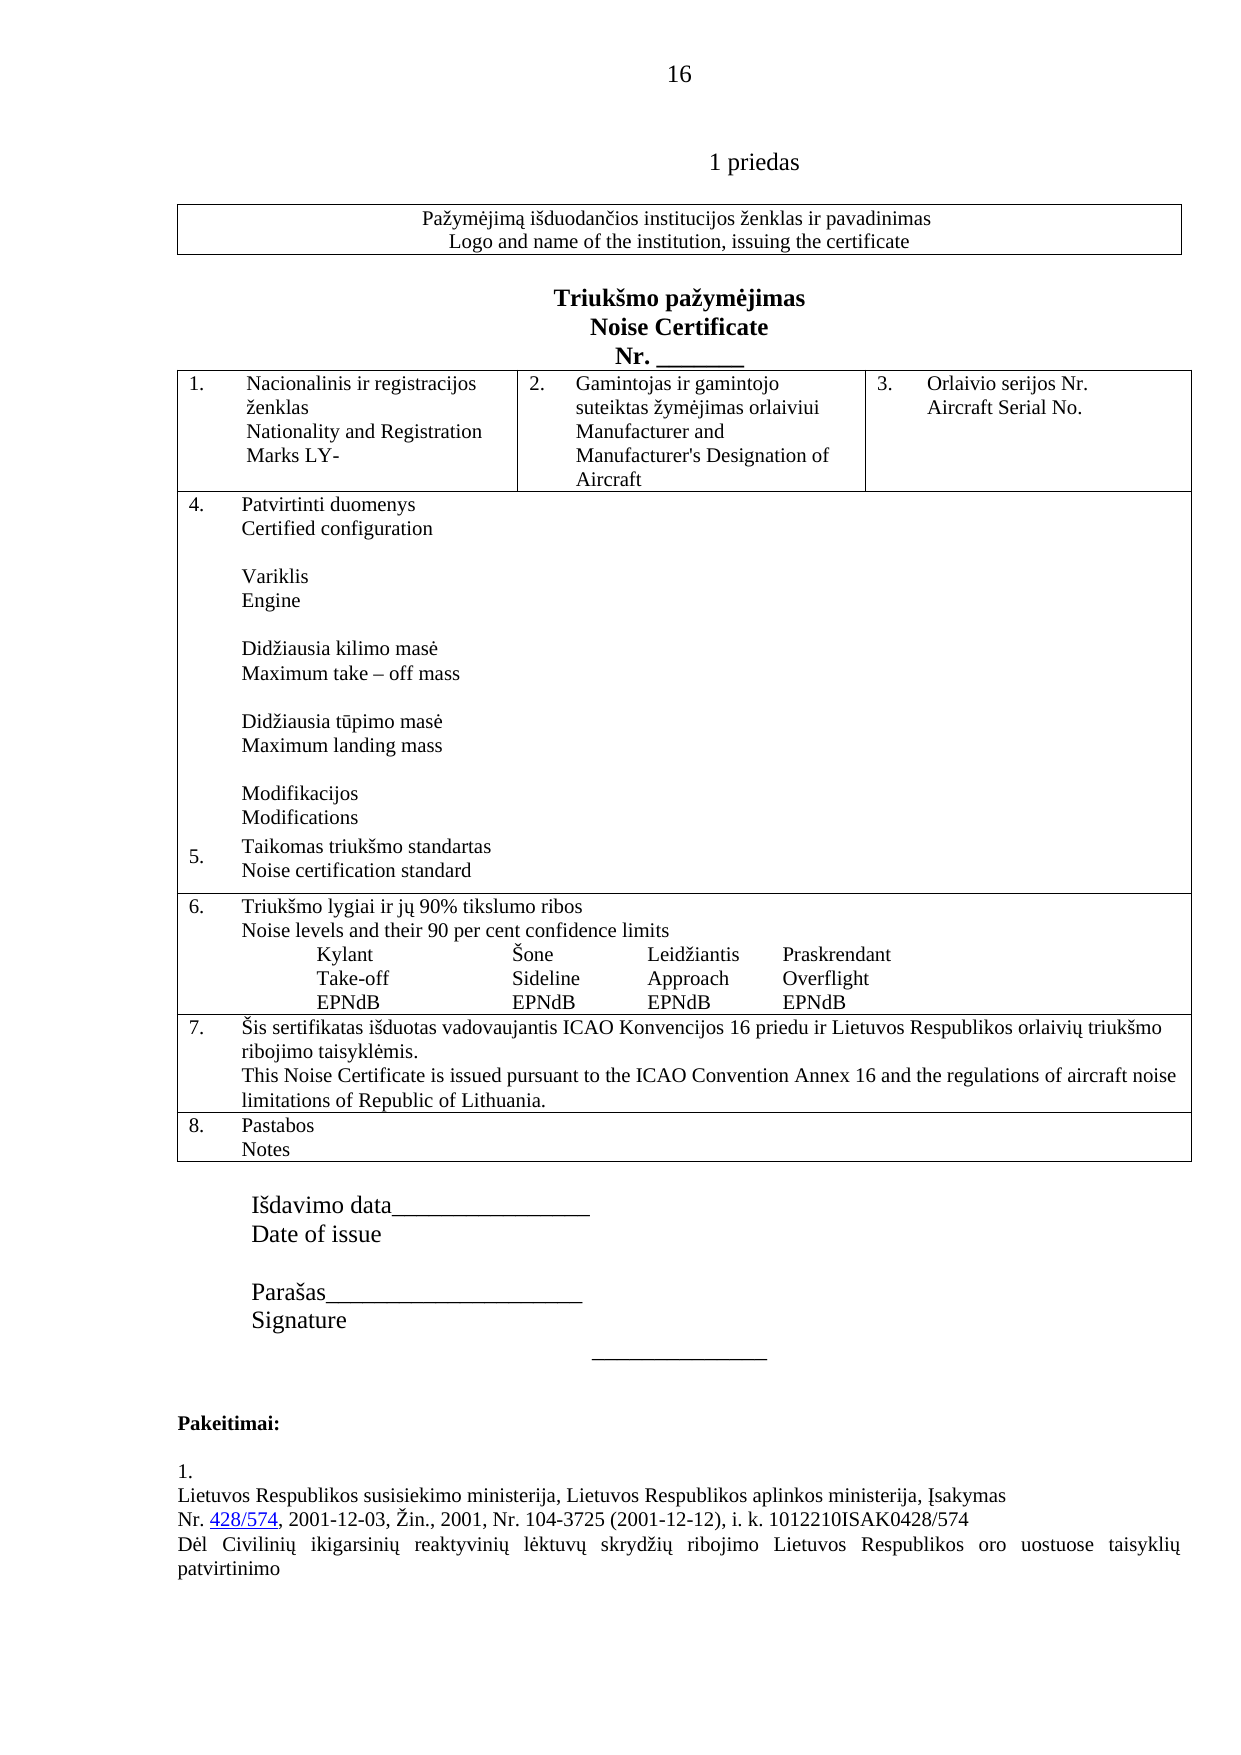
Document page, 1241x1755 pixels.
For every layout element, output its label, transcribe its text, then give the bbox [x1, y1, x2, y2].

table_cell 7. [178, 1015, 230, 1112]
table_cell Šis sertifikatas išduotas vadovaujantis ICAO Konvencijos 16 priedu ir Lietuvos Respublikos orlaivių triukšmo ribojimo taisyklėmis. This Noise Certificate is issued pursuant to the ICAO Convention Annex 16 and the regulations of aircraft noise limitations of Republic of Lithuania. [230, 1015, 1191, 1112]
text Triukšmo pažymėjimas [177, 283, 1181, 312]
text Nr. 428/574, 2001-12-03, Žin., 2001, Nr. 104-3725 (2001-12-12), i. k. 1012210ISAK0428/574 [177, 1507, 1181, 1531]
table_cell Taikomas triukšmo standartas Noise certification standard [230, 834, 1191, 893]
text Pakeitimai: [177, 1411, 1181, 1435]
table_cell 6. [178, 894, 230, 1014]
text ______________ [177, 1334, 1181, 1363]
text 1. [177, 1459, 1181, 1483]
text Noise Certificate [177, 312, 1181, 341]
table_header Nacionalinis ir registracijos ženklas Nationality and Registration Marks LY- [235, 371, 517, 491]
text Signature [177, 1306, 1181, 1334]
table_cell Triukšmo lygiai ir jų 90% tikslumo ribos Noise levels and their 90 per cent confidence limits Kylant Šone Leidžiantis Praskrendant Take-off Sideline Approach Overflight EPNdB EPNdB EPNdB EPNdB [230, 894, 1191, 1014]
table_header Orlaivio serijos Nr. Aircraft Serial No. [916, 371, 1191, 491]
text Nr. _______ [177, 341, 1181, 369]
table_header 2. [518, 371, 564, 491]
table_cell 4. [178, 492, 230, 834]
text 1 priedas [177, 147, 1181, 176]
table_cell Patvirtinti duomenys Certified configuration Variklis Engine Didžiausia kilimo masė Maximum take – off mass Didžiausia tūpimo masė Maximum landing mass Modifikacijos Modifications [230, 492, 1191, 834]
table_cell Pastabos Notes [230, 1113, 1191, 1161]
table_header Pažymėjimą išduodančios institucijos ženklas ir pavadinimas Logo and name of the institution, issuing the certificate [178, 205, 1181, 253]
text Dėl Civilinių ikigarsinių reaktyvinių lėktuvų skrydžių ribojimo Lietuvos Respublikos oro uostuose taisyklių patvirtinimo [177, 1531, 1181, 1579]
text Parašas [177, 1277, 1181, 1306]
text Date of issue [177, 1219, 1181, 1248]
text Lietuvos Respublikos susisiekimo ministerija, Lietuvos Respublikos aplinkos ministerija, Įsakymas [177, 1483, 1181, 1507]
table_cell 8. [178, 1113, 230, 1161]
table_header 3. [866, 371, 916, 491]
text Išdavimo data [177, 1191, 1181, 1219]
table_cell 5. [178, 834, 230, 893]
table_header 1. [178, 371, 235, 491]
table_header Gamintojas ir gamintojo suteiktas žymėjimas orlaiviui Manufacturer and Manufacturer's Designation of Aircraft [564, 371, 865, 491]
